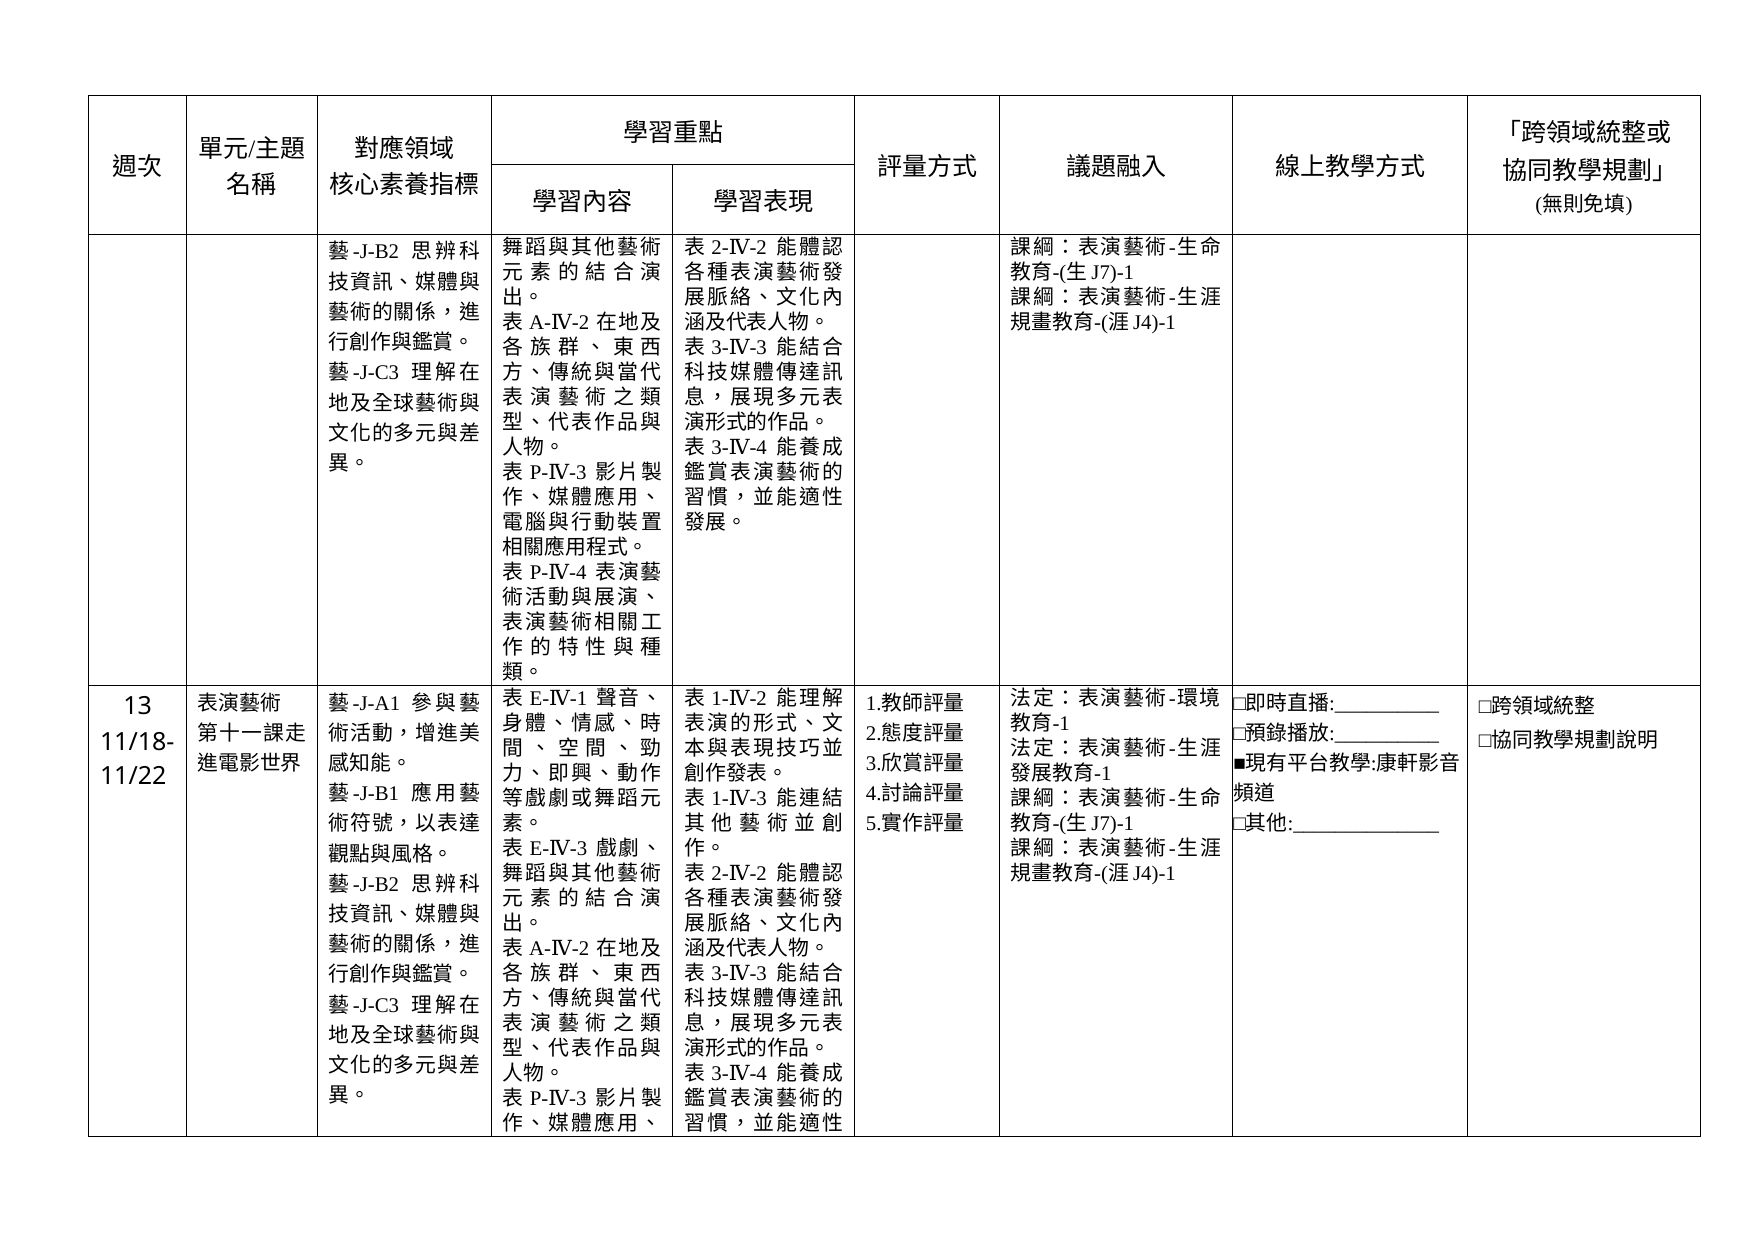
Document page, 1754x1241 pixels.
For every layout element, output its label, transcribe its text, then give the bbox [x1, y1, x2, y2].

table_cell 藝-J-A1 參與藝術活動，增進美感知能。 藝-J-B1 應用藝術符號，以表達觀點與風格。 藝-J-B2 思辨科技資訊、媒體與藝術的關係，進行創作與鑑賞。 藝-J-C3 理解在地及全球藝術與文化的多元與差異。 [318, 686, 491, 1136]
table_cell 課綱：表演藝術-生命教育-(生J7)-1 課綱：表演藝術-生涯規畫教育-(涯J4)-1 [1000, 235, 1232, 685]
table_cell 13 11/18-11/22 [89, 686, 186, 1136]
table_cell 學習內容 [492, 165, 672, 234]
table_header 對應領域 核心素養指標 [318, 96, 491, 234]
table_cell [89, 235, 186, 685]
table_cell [855, 235, 999, 685]
table_header 單元/主題名稱 [187, 96, 317, 234]
table_cell [1233, 235, 1467, 685]
table_cell [1468, 235, 1700, 685]
table_cell 表E-Ⅳ-1 聲音、身體、情感、時間、空間、勁力、即興、動作等戲劇或舞蹈元素。 表E-Ⅳ-3 戲劇、舞蹈與其他藝術元素的結合演出。 表A-Ⅳ-2 在地及各族群、東西方、傳統與當代表演藝術之類型、代表作品與人物。 表P-Ⅳ-3 影片製作、媒體應用、 [492, 686, 672, 1136]
table_header 週次 [89, 96, 186, 234]
table_header 評量方式 [855, 96, 999, 234]
table_cell 表1-Ⅳ-2 能理解表演的形式、文本與表現技巧並創作發表。 表1-Ⅳ-3 能連結其他藝術並創作。 表2-Ⅳ-2 能體認各種表演藝術發展脈絡、文化內涵及代表人物。 表3-Ⅳ-3 能結合科技媒體傳達訊息，展現多元表演形式的作品。 表3-Ⅳ-4 能養成鑑賞表演藝術的習慣，並能適性 [673, 686, 854, 1136]
table_cell 表演藝術 第十一課走進電影世界 [187, 686, 317, 1136]
table_header 「跨領域統整或 協同教學規劃｣ (無則免填) [1468, 96, 1700, 234]
table_cell □即時直播:__________ □預錄播放:__________ ■現有平台教學:康軒影音頻道 □其他:______________ [1233, 686, 1467, 1136]
table_cell 法定：表演藝術-環境教育-1 法定：表演藝術-生涯發展教育-1 課綱：表演藝術-生命教育-(生J7)-1 課綱：表演藝術-生涯規畫教育-(涯J4)-1 [1000, 686, 1232, 1136]
table_cell 學習表現 [673, 165, 854, 234]
table_cell 表2-Ⅳ-2 能體認各種表演藝術發展脈絡、文化內涵及代表人物。 表3-Ⅳ-3 能結合科技媒體傳達訊息，展現多元表演形式的作品。 表3-Ⅳ-4 能養成鑑賞表演藝術的習慣，並能適性發展。 [673, 235, 854, 685]
table_cell □跨領域統整 □協同教學規劃說明 [1468, 686, 1700, 1136]
table_cell 藝-J-B2 思辨科技資訊、媒體與藝術的關係，進行創作與鑑賞。 藝-J-C3 理解在地及全球藝術與文化的多元與差異。 [318, 235, 491, 685]
table_header 學習重點 [492, 96, 854, 164]
table_cell 1.教師評量 2.態度評量 3.欣賞評量 4.討論評量 5.實作評量 [855, 686, 999, 1136]
table_header 線上教學方式 [1233, 96, 1467, 234]
table_header 議題融入 [1000, 96, 1232, 234]
table_cell [187, 235, 317, 685]
table_cell 舞蹈與其他藝術元素的結合演出。 表A-Ⅳ-2 在地及各族群、東西方、傳統與當代表演藝術之類型、代表作品與人物。 表P-Ⅳ-3 影片製作、媒體應用、電腦與行動裝置相關應用程式。 表P-Ⅳ-4 表演藝術活動與展演、表演藝術相關工作的特性與種類。 [492, 235, 672, 685]
